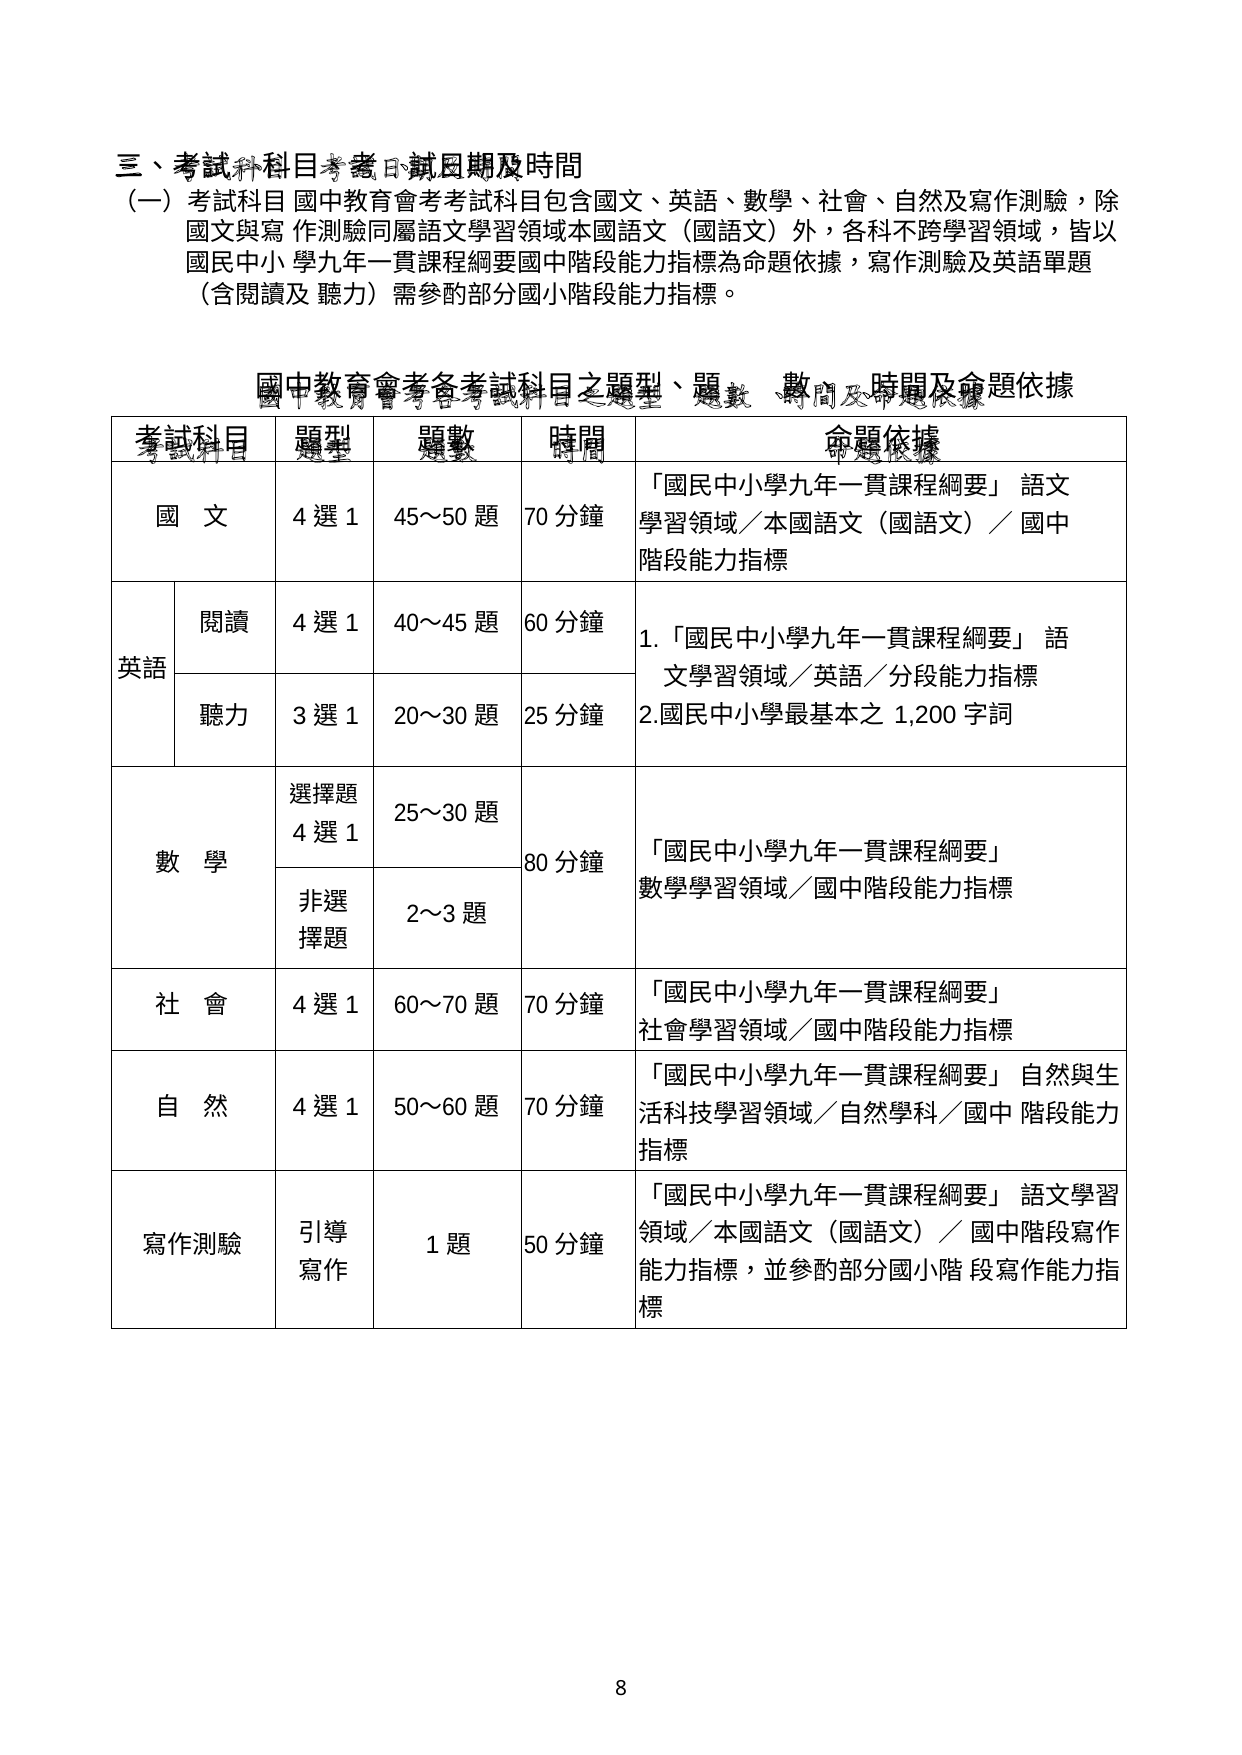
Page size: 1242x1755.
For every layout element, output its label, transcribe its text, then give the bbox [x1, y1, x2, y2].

table_cell 「國民中小學九年一貫課程綱要」 語文學習領域／本國語文（國語文）／ 國中階段寫作能力指標，並參酌部分國小階 段寫作能力指標 [636, 1171, 1126, 1327]
text 國中教育會考各考試科目之題型、題數、時間及命題依據 [255, 365, 1144, 404]
table_header 命題依據 [636, 417, 1126, 461]
table_cell 3 選 1 [276, 674, 373, 766]
table_header 時間 [522, 417, 635, 461]
table_cell 4 選 1 [276, 462, 373, 581]
table_cell 選擇題 4 選 1 [276, 767, 373, 867]
table_cell 「國民中小學九年一貫課程綱要」 自然與生活科技學習領域／自然學科／國中 階段能力指標 [636, 1051, 1126, 1170]
table_cell 4 選 1 [276, 582, 373, 673]
table_cell 1.「國民中小學九年一貫課程綱要」 語文學習領域／英語／分段能力指標 2.國民中小學最基本之 1,200 字詞 [636, 582, 1126, 766]
table_cell 60～70 題 [374, 969, 521, 1050]
table_cell 「國民中小學九年一貫課程綱要」 社會學習領域／國中階段能力指標 [636, 969, 1126, 1050]
table_cell 4 選 1 [276, 1051, 373, 1170]
text 三、考試科目、考試日期及時間 [114, 142, 1144, 184]
table_cell 2～3 題 [374, 868, 521, 968]
table_cell 「國民中小學九年一貫課程綱要」 數學學習領域／國中階段能力指標 [636, 767, 1126, 968]
table_cell 25 分鐘 [522, 674, 635, 766]
table_cell 45～50 題 [374, 462, 521, 581]
table_cell 非選 擇題 [276, 868, 373, 968]
table_header 題型 [276, 417, 373, 461]
table_cell 70 分鐘 [522, 462, 635, 581]
table_cell 25～30 題 [374, 767, 521, 867]
table_cell 引導 寫作 [276, 1171, 373, 1327]
table_cell 4 選 1 [276, 969, 373, 1050]
table_cell 70 分鐘 [522, 1051, 635, 1170]
table_cell 20～30 題 [374, 674, 521, 766]
table_cell 60 分鐘 [522, 582, 635, 673]
text （一）考試科目 國中教育會考考試科目包含國文、英語、數學、社會、自然及寫作測驗，除國文與寫 作測驗同屬語文學習領域本國語文（國語文）外，各科不跨學習領域，皆以國民中小 學九年一貫課程綱要國中階段能力指標為命題依據，寫作測驗及英語單題（含閱讀及 聽力）需參酌部分國小階段能力指標。 [112, 185, 1121, 311]
table_cell 80 分鐘 [522, 767, 635, 968]
table_cell 50 分鐘 [522, 1171, 635, 1327]
table_cell 國 文 [112, 462, 275, 581]
table_cell 1 題 [374, 1171, 521, 1327]
table_cell 寫作測驗 [112, 1171, 275, 1327]
table_cell 英語 [112, 582, 174, 766]
table_cell 閱讀 [175, 582, 275, 673]
table_cell 自 然 [112, 1051, 275, 1170]
table_cell 50～60 題 [374, 1051, 521, 1170]
table_cell 70 分鐘 [522, 969, 635, 1050]
table_cell 數 學 [112, 767, 275, 968]
table_cell 社 會 [112, 969, 275, 1050]
table_cell 「國民中小學九年一貫課程綱要」 語文學習領域／本國語文（國語文）／ 國中階段能力指標 [636, 462, 1126, 581]
table_cell 40～45 題 [374, 582, 521, 673]
table_cell 聽力 [175, 674, 275, 766]
table_header 題數 [374, 417, 521, 461]
table_header 考試科目 [112, 417, 275, 461]
